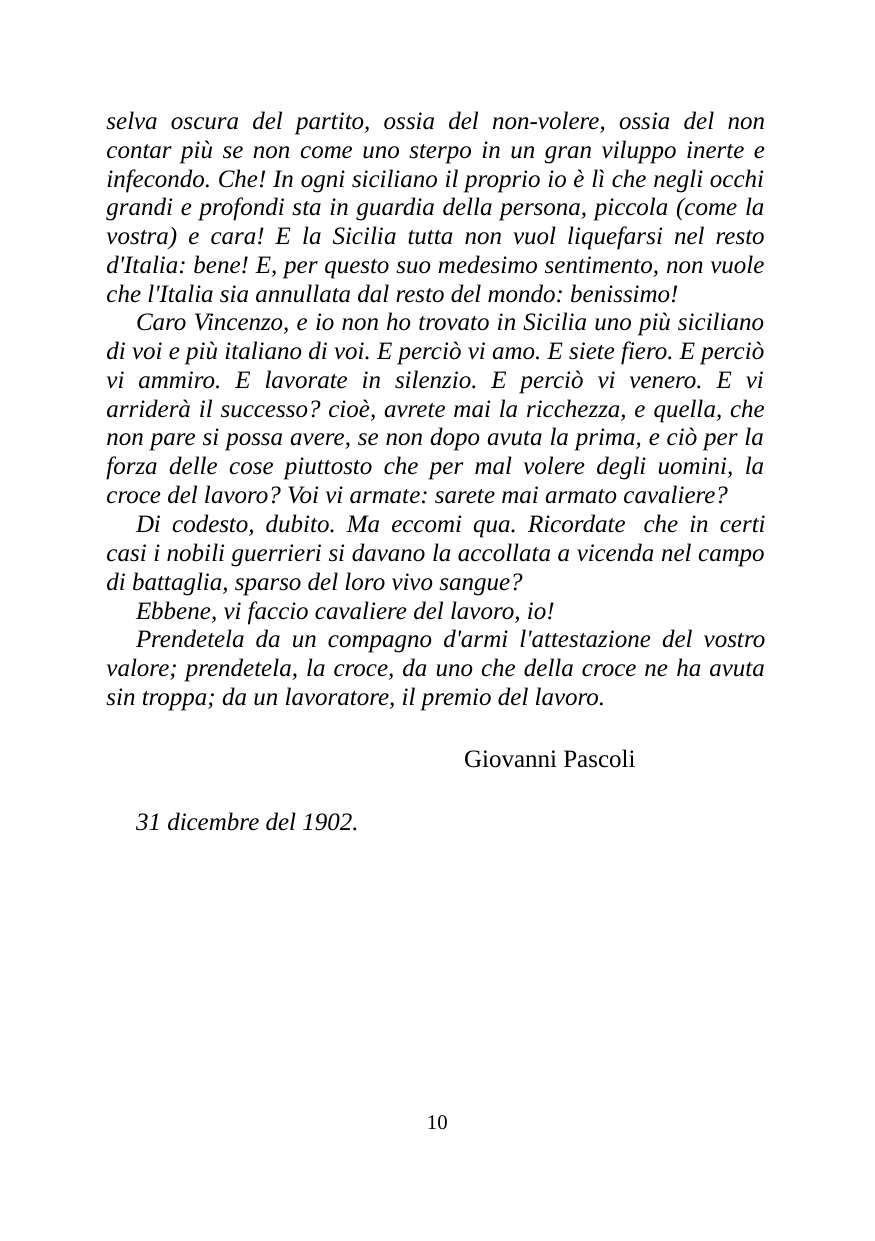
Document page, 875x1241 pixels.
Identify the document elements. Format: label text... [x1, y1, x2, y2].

text Ebbene, vi faccio cavaliere del lavoro, io! [106, 596, 768, 624]
text 31 dicembre del 1902. [106, 807, 768, 835]
text selva oscura del partito, ossia del non-volere, ossia del non contar più se non come uno sterpo in un gran viluppo inerte e infecondo. Che! In ogni siciliano il proprio io è lì che negli occhi grandi e profondi sta in guardia della persona, piccola (come la vostra) e cara! E la Sicilia tutta non vuol liquefarsi nel resto d'Italia: bene! E, per questo suo medesimo sentimento, non vuole che l'Italia sia annullata dal resto del mondo: benissimo! [106, 106, 768, 307]
text Di codesto, dubito. Ma eccomi qua. Ricordate che in certi casi i nobili guerrieri si davano la accollata a vicenda nel campo di battaglia, sparso del loro vivo sangue? [106, 509, 768, 596]
text Giovanni Pascoli [331, 744, 768, 773]
text Prendetela da un compagno d'armi l'attestazione del vostro valore; prendetela, la croce, da uno che della croce ne ha avuta sin troppa; da un lavoratore, il premio del lavoro. [106, 624, 768, 711]
text Caro Vincenzo, e io non ho trovato in Sicilia uno più siciliano di voi e più italiano di voi. E perciò vi amo. E siete fiero. E perciò vi ammiro. E lavorate in silenzio. E perciò vi venero. E vi arriderà il successo? cioè, avrete mai la ricchezza, e quella, che non pare si possa avere, se non dopo avuta la prima, e ciò per la forza delle cose piuttosto che per mal volere degli uomini, la croce del lavoro? Voi vi armate: sarete mai armato cavaliere? [106, 307, 768, 509]
